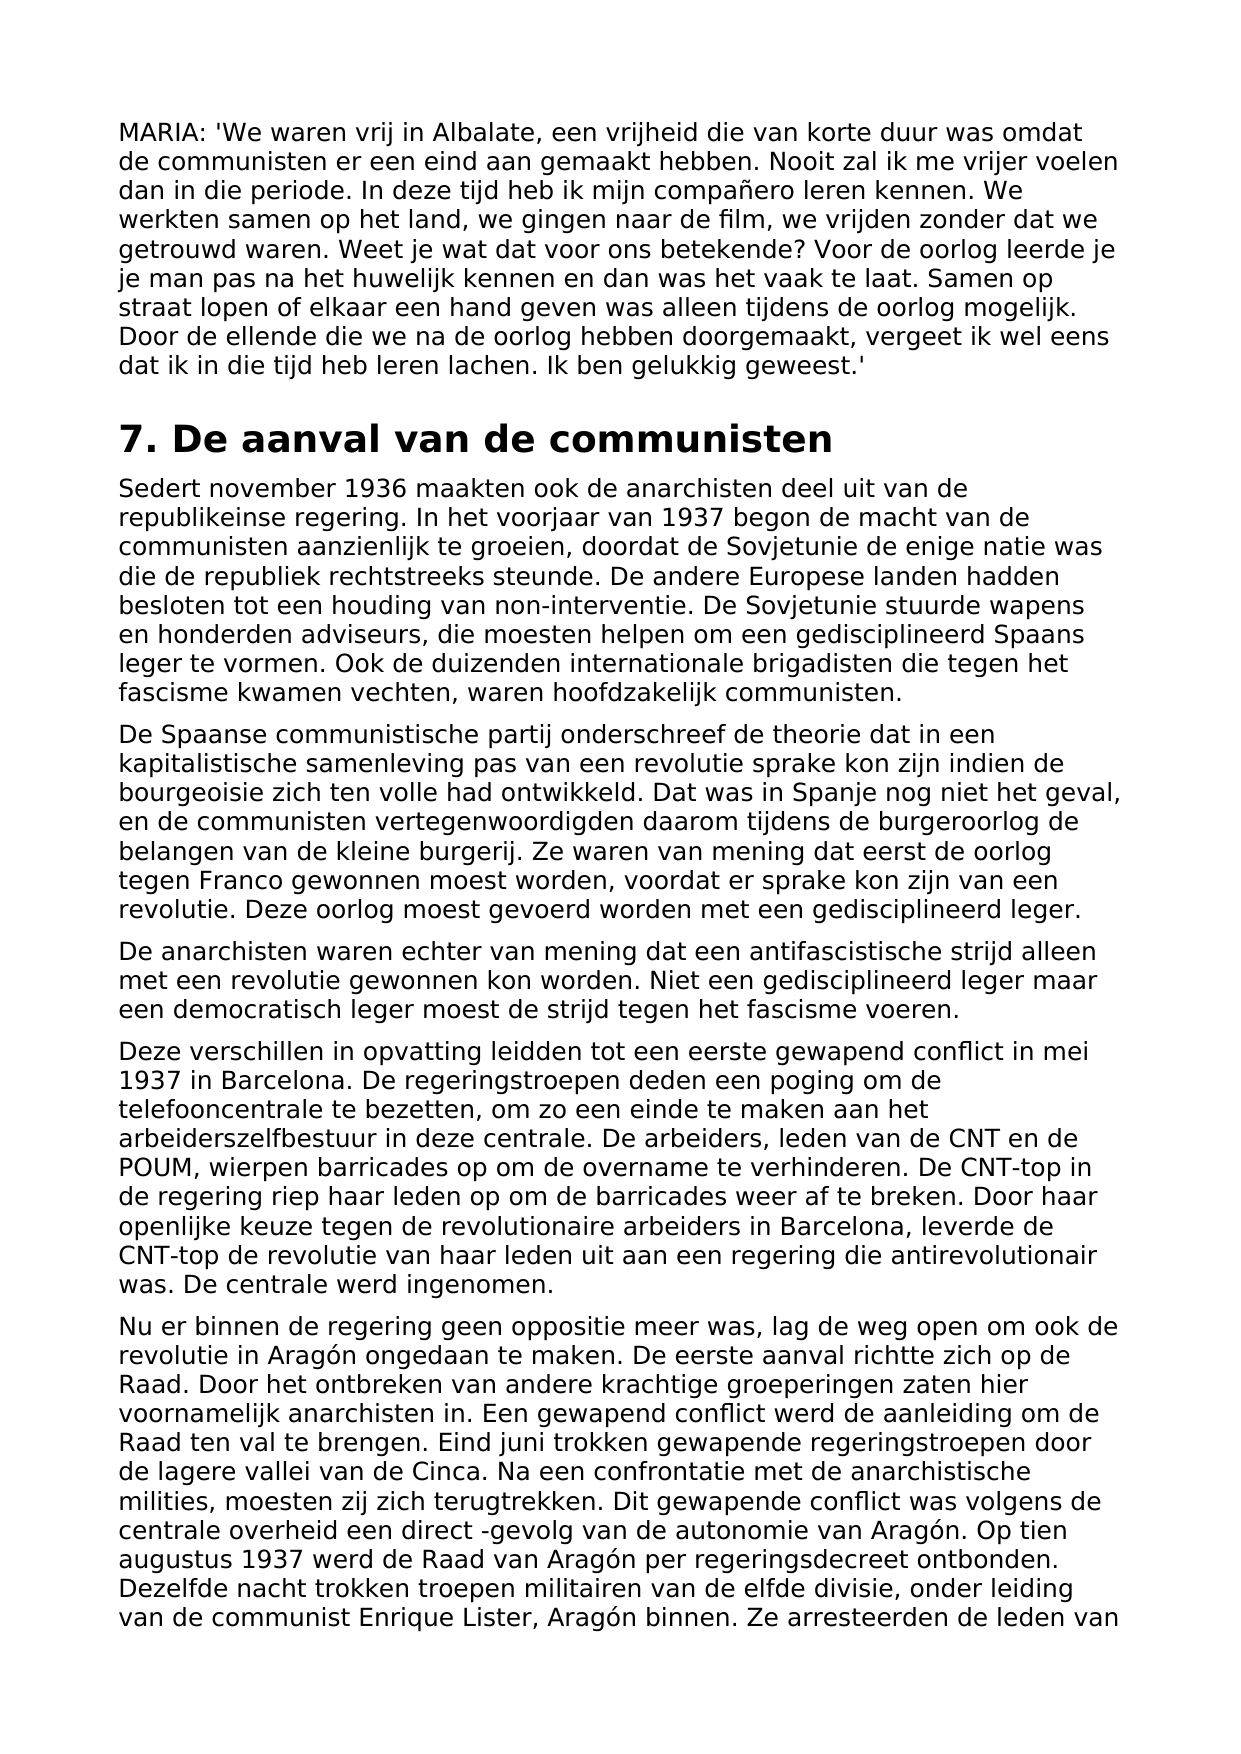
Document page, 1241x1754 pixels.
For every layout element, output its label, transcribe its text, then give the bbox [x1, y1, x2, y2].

text Deze verschillen in opvatting leidden tot een eerste gewapend conflict in mei 1937 in Barcelona. De regeringstroepen deden een poging om de telefooncentrale te bezetten, om zo een einde te maken aan het arbeiderszelfbestuur in deze centrale. De arbeiders, leden van de CNT en de POUM, wierpen barricades op om de overname te verhinderen. De CNT-top in de regering riep haar leden op om de barricades weer af te breken. Door haar openlijke keuze tegen de revolutionaire arbeiders in Barcelona, leverde de CNT-top de revolutie van haar leden uit aan een regering die antirevolutionair was. De centrale werd ingenomen. [118, 1037, 1122, 1299]
text Nu er binnen de regering geen oppositie meer was, lag de weg open om ook de revolutie in Aragón ongedaan te maken. De eerste aanval richtte zich op de Raad. Door het ontbreken van andere krachtige groeperingen zaten hier voornamelijk anarchisten in. Een gewapend conflict werd de aanleiding om de Raad ten val te brengen. Eind juni trokken gewapende regeringstroepen door de lagere vallei van de Cinca. Na een confrontatie met de anarchistische milities, moesten zij zich terugtrekken. Dit gewapende conflict was volgens de centrale overheid een direct -gevolg van de autonomie van Aragón. Op tien augustus 1937 werd de Raad van Aragón per regeringsdecreet ontbonden. Dezelfde nacht trokken troepen militairen van de elfde divisie, onder leiding van de communist Enrique Lister, Aragón binnen. Ze arresteerden de leden van [118, 1312, 1122, 1633]
text De anarchisten waren echter van mening dat een antifascistische strijd alleen met een revolutie gewonnen kon worden. Niet een gedisciplineerd leger maar een democratisch leger moest de strijd tegen het fascisme voeren. [118, 937, 1122, 1024]
text MARIA: 'We waren vrij in Albalate, een vrijheid die van korte duur was omdat de communisten er een eind aan gemaakt hebben. Nooit zal ik me vrijer voelen dan in die periode. In deze tijd heb ik mijn compañero leren kennen. We werkten samen op het land, we gingen naar de film, we vrijden zonder dat we getrouwd waren. Weet je wat dat voor ons betekende? Voor de oorlog leerde je je man pas na het huwelijk kennen en dan was het vaak te laat. Samen op straat lopen of elkaar een hand geven was alleen tijdens de oorlog mogelijk. Door de ellende die we na de oorlog hebben doorgemaakt, vergeet ik wel eens dat ik in die tijd heb leren lachen. Ik ben gelukkig geweest.' [118, 118, 1122, 381]
text Sedert november 1936 maakten ook de anarchisten deel uit van de republikeinse regering. In het voorjaar van 1937 begon de macht van de communisten aanzienlijk te groeien, doordat de Sovjetunie de enige natie was die de republiek rechtstreeks steunde. De andere Europese landen hadden besloten tot een houding van non-interventie. De Sovjetunie stuurde wapens en honderden adviseurs, die moesten helpen om een gedisciplineerd Spaans leger te vormen. Ook de duizenden internationale brigadisten die tegen het fascisme kwamen vechten, waren hoofdzakelijk communisten. [118, 474, 1122, 708]
text De Spaanse communistische partij onderschreef de theorie dat in een kapitalistische samenleving pas van een revolutie sprake kon zijn indien de bourgeoisie zich ten volle had ontwikkeld. Dat was in Spanje nog niet het geval, en de communisten vertegenwoordigden daarom tijdens de burgeroorlog de belangen van de kleine burgerij. Ze waren van mening dat eerst de oorlog tegen Franco gewonnen moest worden, voordat er sprake kon zijn van een revolutie. Deze oorlog moest gevoerd worden met een gedisciplineerd leger. [118, 720, 1122, 924]
subtitle 7. De aanval van de communisten [118, 418, 1122, 462]
